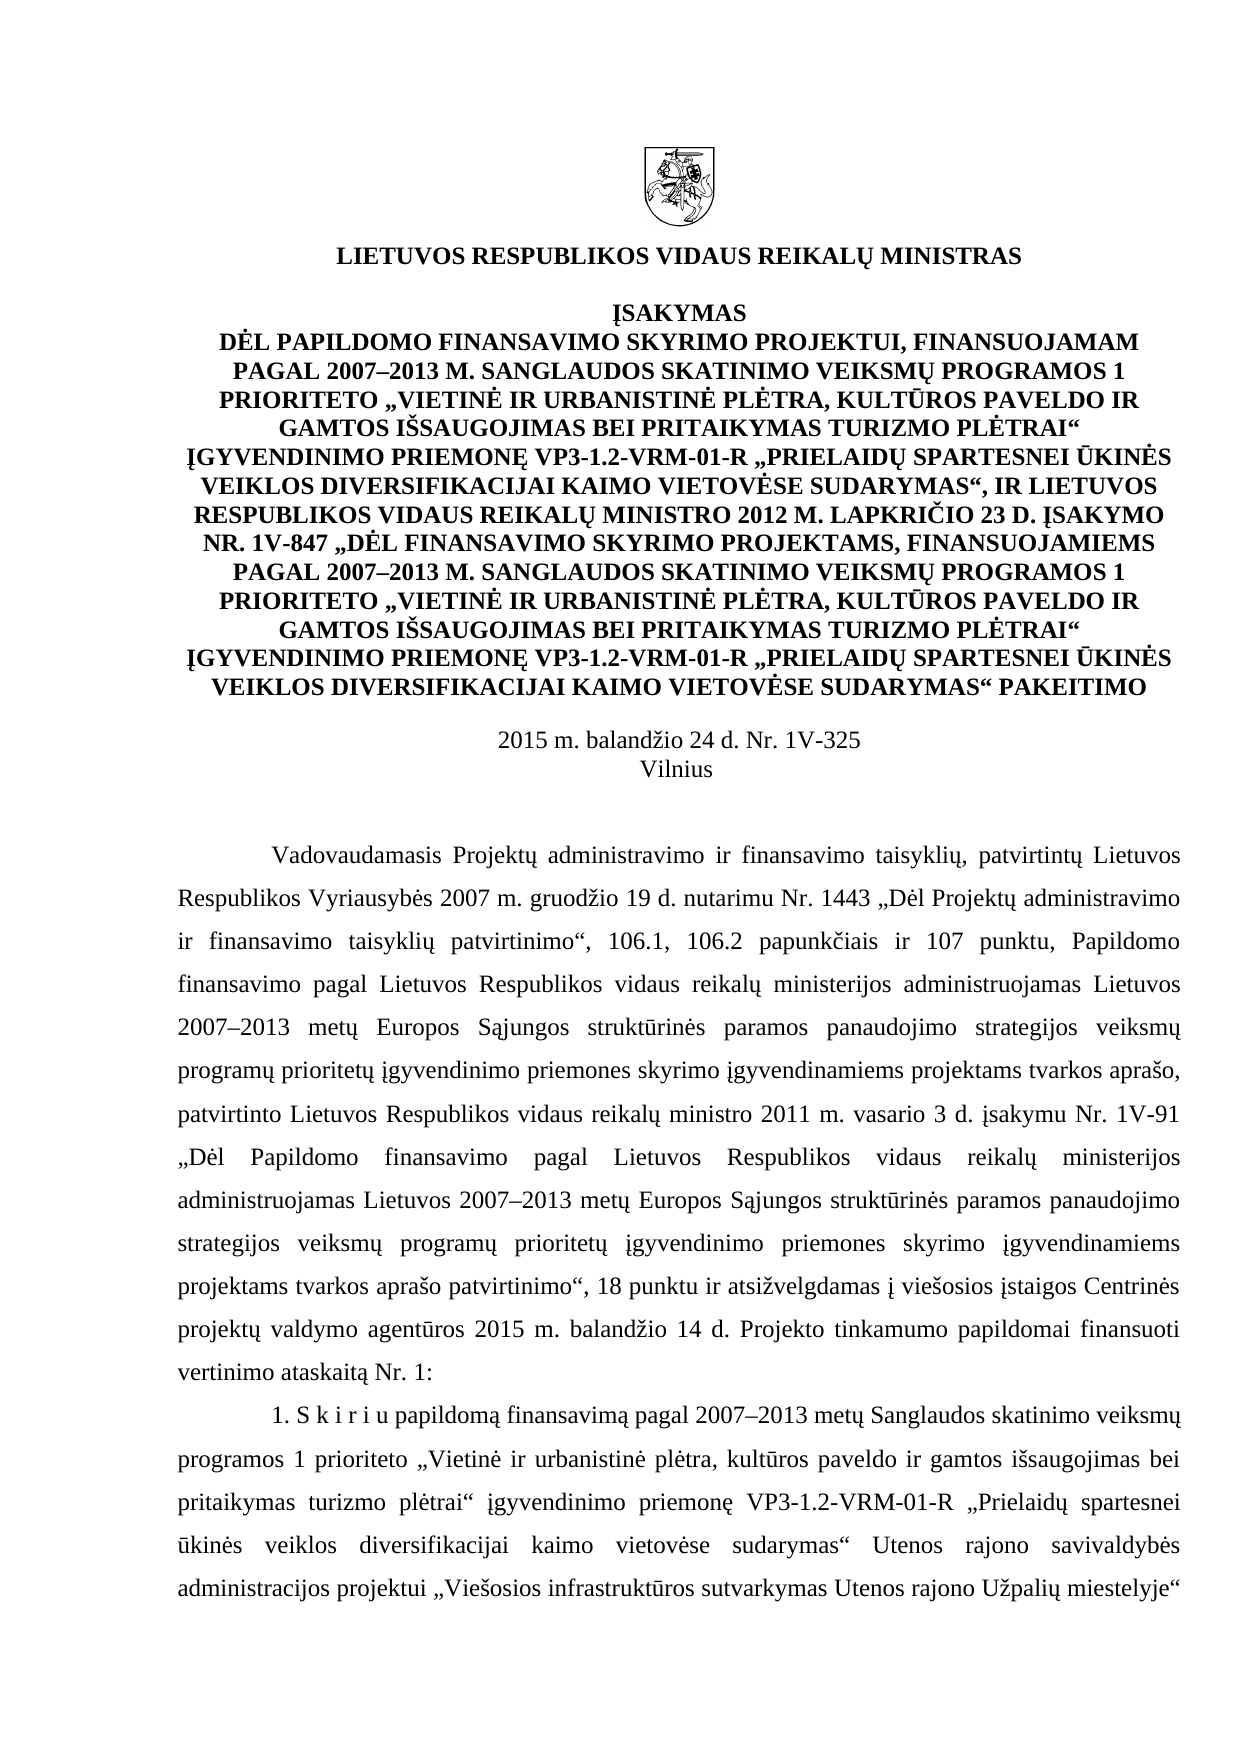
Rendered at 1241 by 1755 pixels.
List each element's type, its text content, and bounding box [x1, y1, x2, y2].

text 2015 m. balandžio 24 d. Nr. 1V-325 [177, 725, 1181, 754]
text Vadovaudamasis Projektų administravimo ir finansavimo taisyklių, patvirtintų Lietuvos Respublikos Vyriausybės 2007 m. gruodžio 19 d. nutarimu Nr. 1443 „Dėl Projektų administravimo ir finansavimo taisyklių patvirtinimo“, 106.1, 106.2 papunkčiais ir 107 punktu, Papildomo finansavimo pagal Lietuvos Respublikos vidaus reikalų ministerijos administruojamas Lietuvos 2007–2013 metų Europos Sąjungos struktūrinės paramos panaudojimo strategijos veiksmų programų prioritetų įgyvendinimo priemones skyrimo įgyvendinamiems projektams tvarkos aprašo, patvirtinto Lietuvos Respublikos vidaus reikalų ministro 2011 m. vasario 3 d. įsakymu Nr. 1V-91 „Dėl Papildomo finansavimo pagal Lietuvos Respublikos vidaus reikalų ministerijos administruojamas Lietuvos 2007–2013 metų Europos Sąjungos struktūrinės paramos panaudojimo strategijos veiksmų programų prioritetų įgyvendinimo priemones skyrimo įgyvendinamiems projektams tvarkos aprašo patvirtinimo“, 18 punktu ir atsižvelgdamas į viešosios įstaigos Centrinės projektų valdymo agentūros 2015 m. balandžio 14 d. Projekto tinkamumo papildomai finansuoti vertinimo ataskaitą Nr. 1: [177, 840, 1181, 1386]
text 1. S k i r i u papildomą finansavimą pagal 2007–2013 metų Sanglaudos skatinimo veiksmų programos 1 prioriteto „Vietinė ir urbanistinė plėtra, kultūros paveldo ir gamtos išsaugojimas bei pritaikymas turizmo plėtrai“ įgyvendinimo priemonę VP3-1.2-VRM-01-R „Prielaidų spartesnei ūkinės veiklos diversifikacijai kaimo vietovėse sudarymas“ Utenos rajono savivaldybės administracijos projektui „Viešosios infrastruktūros sutvarkymas Utenos rajono Užpalių miestelyje“ [177, 1401, 1181, 1602]
text Vilnius [177, 754, 1181, 782]
text DĖL PAPILDOMO FINANSAVIMO SKYRIMO PROJEKTUI, FINANSUOJAMAM PAGAL 2007–2013 m. SANGLAUDOS SKATINIMO VEIKSMŲ PROGRAMOS 1 PRIORITETO „VIETINĖ IR URBANISTINĖ PLĖTRA, KULTŪROS PAVELDO IR GAMTOS IŠSAUGOJIMAS BEI PRITAIKYMAS TURIZMO PLĖTRAI“ ĮGYVENDINIMO PRIEMONĘ VP3-1.2-VRM-01-R „PRIELAIDŲ SPARTESNEI ŪKINĖS VEIKLOS DIVERSIFIKACIJAI KAIMO VIETOVĖSE SUDARYMAS“, IR LIETUVOS RESPUBLIKOS VIDAUS REIKALŲ MINISTRO 2012 M. LAPKRIČIO 23 D. ĮSAKYMO NR. 1V-847 „DĖL FINANSAVIMO SKYRIMO PROJEKTAMS, FINANSUOJAMIEMS PAGAL 2007–2013 m. SANGLAUDOS SKATINIMO VEIKSMŲ PROGRAMOS 1 PRIORITETO „VIETINĖ IR URBANISTINĖ PLĖTRA, KULTŪROS PAVELDO IR GAMTOS IŠSAUGOJIMAS BEI PRITAIKYMAS TURIZMO PLĖTRAI“ ĮGYVENDINIMO PRIEMONĘ VP3-1.2-VRM-01-R „PRIELAIDŲ SPARTESNEI ŪKINĖS VEIKLOS DIVERSIFIKACIJAI KAIMO VIETOVĖSE SUDARYMAS“ PAKEITIMO [177, 327, 1181, 701]
text ĮSAKYMAS [177, 298, 1181, 327]
text LIETUVOS RESPUBLIKOS VIDAUS REIKALŲ MINISTRAS [177, 241, 1181, 270]
